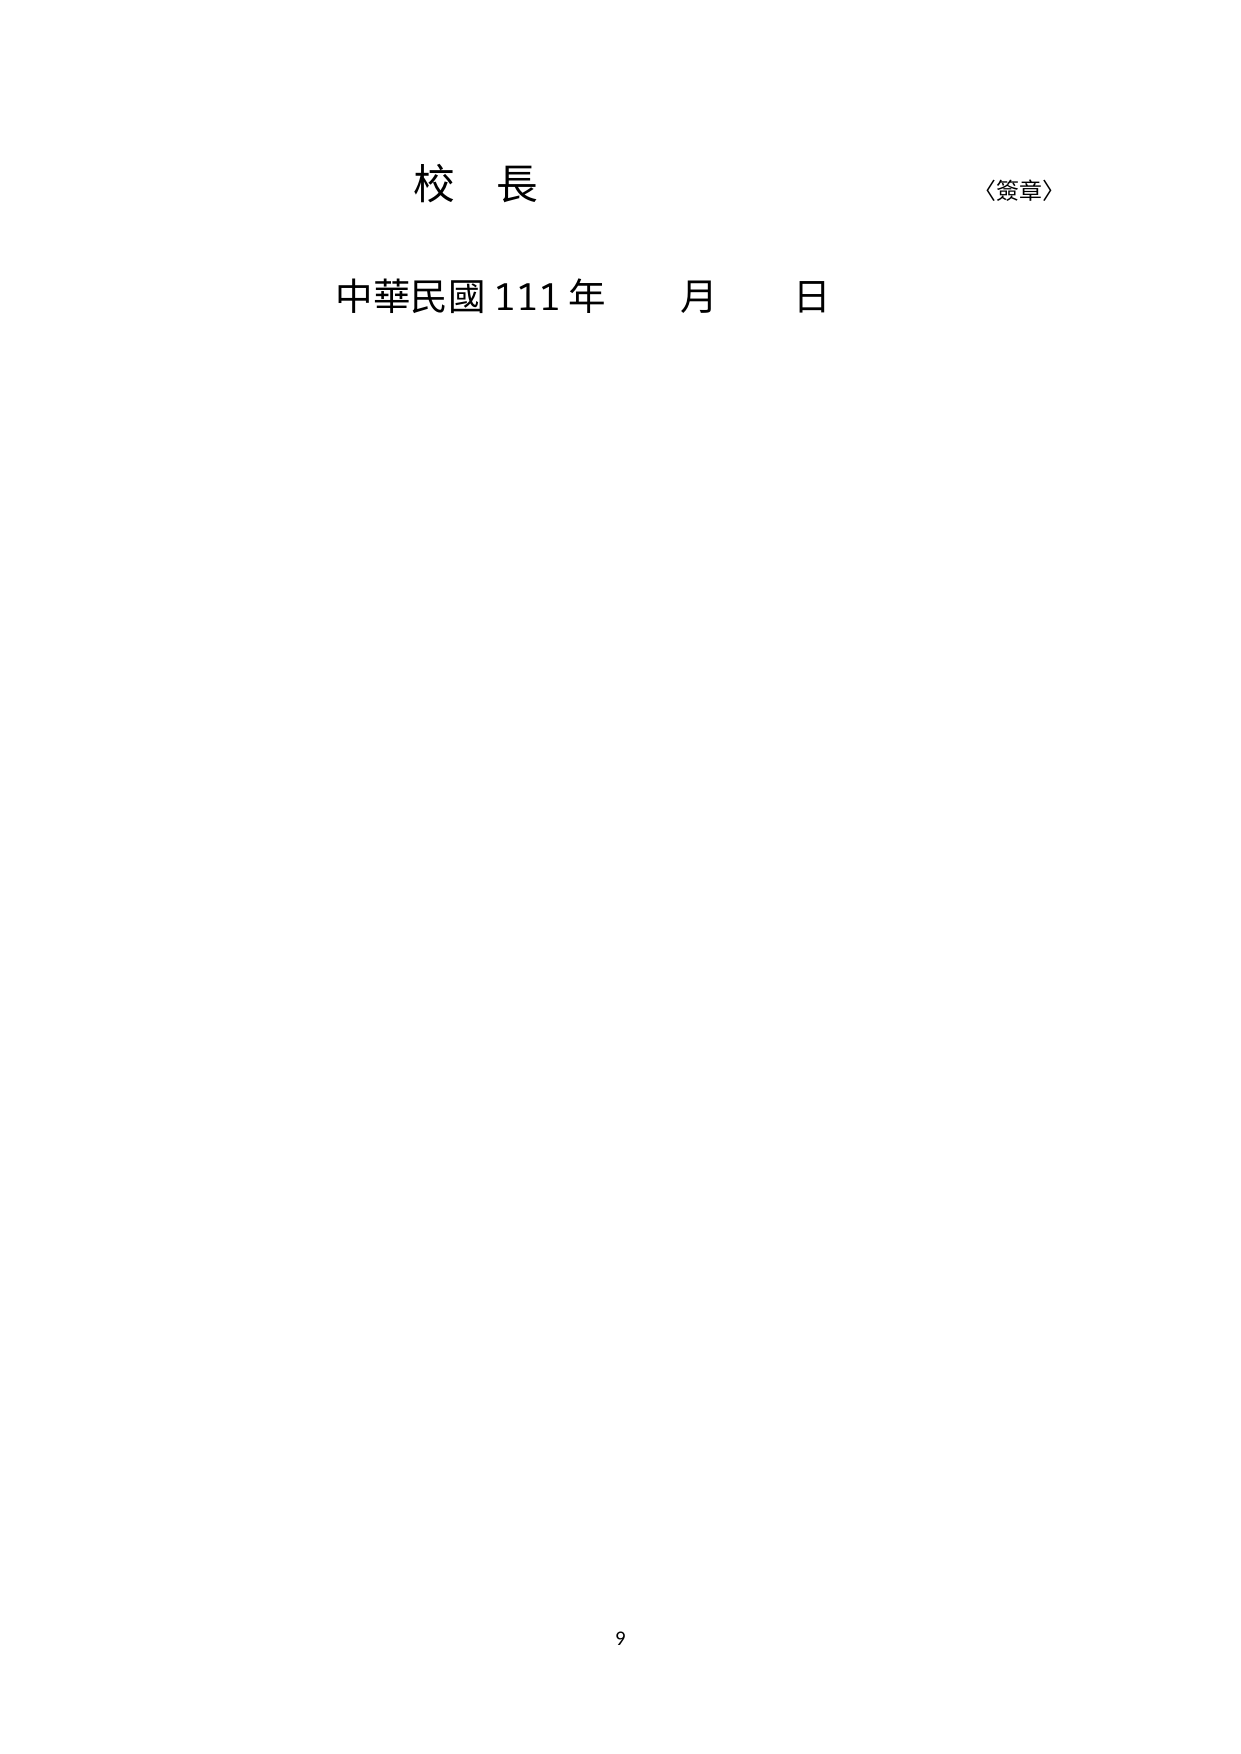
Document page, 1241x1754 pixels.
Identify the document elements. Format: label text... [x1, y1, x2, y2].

text 校 長 〈簽章〉 [118, 107, 1122, 232]
text 中華民國111年 月 日 [118, 253, 1122, 315]
